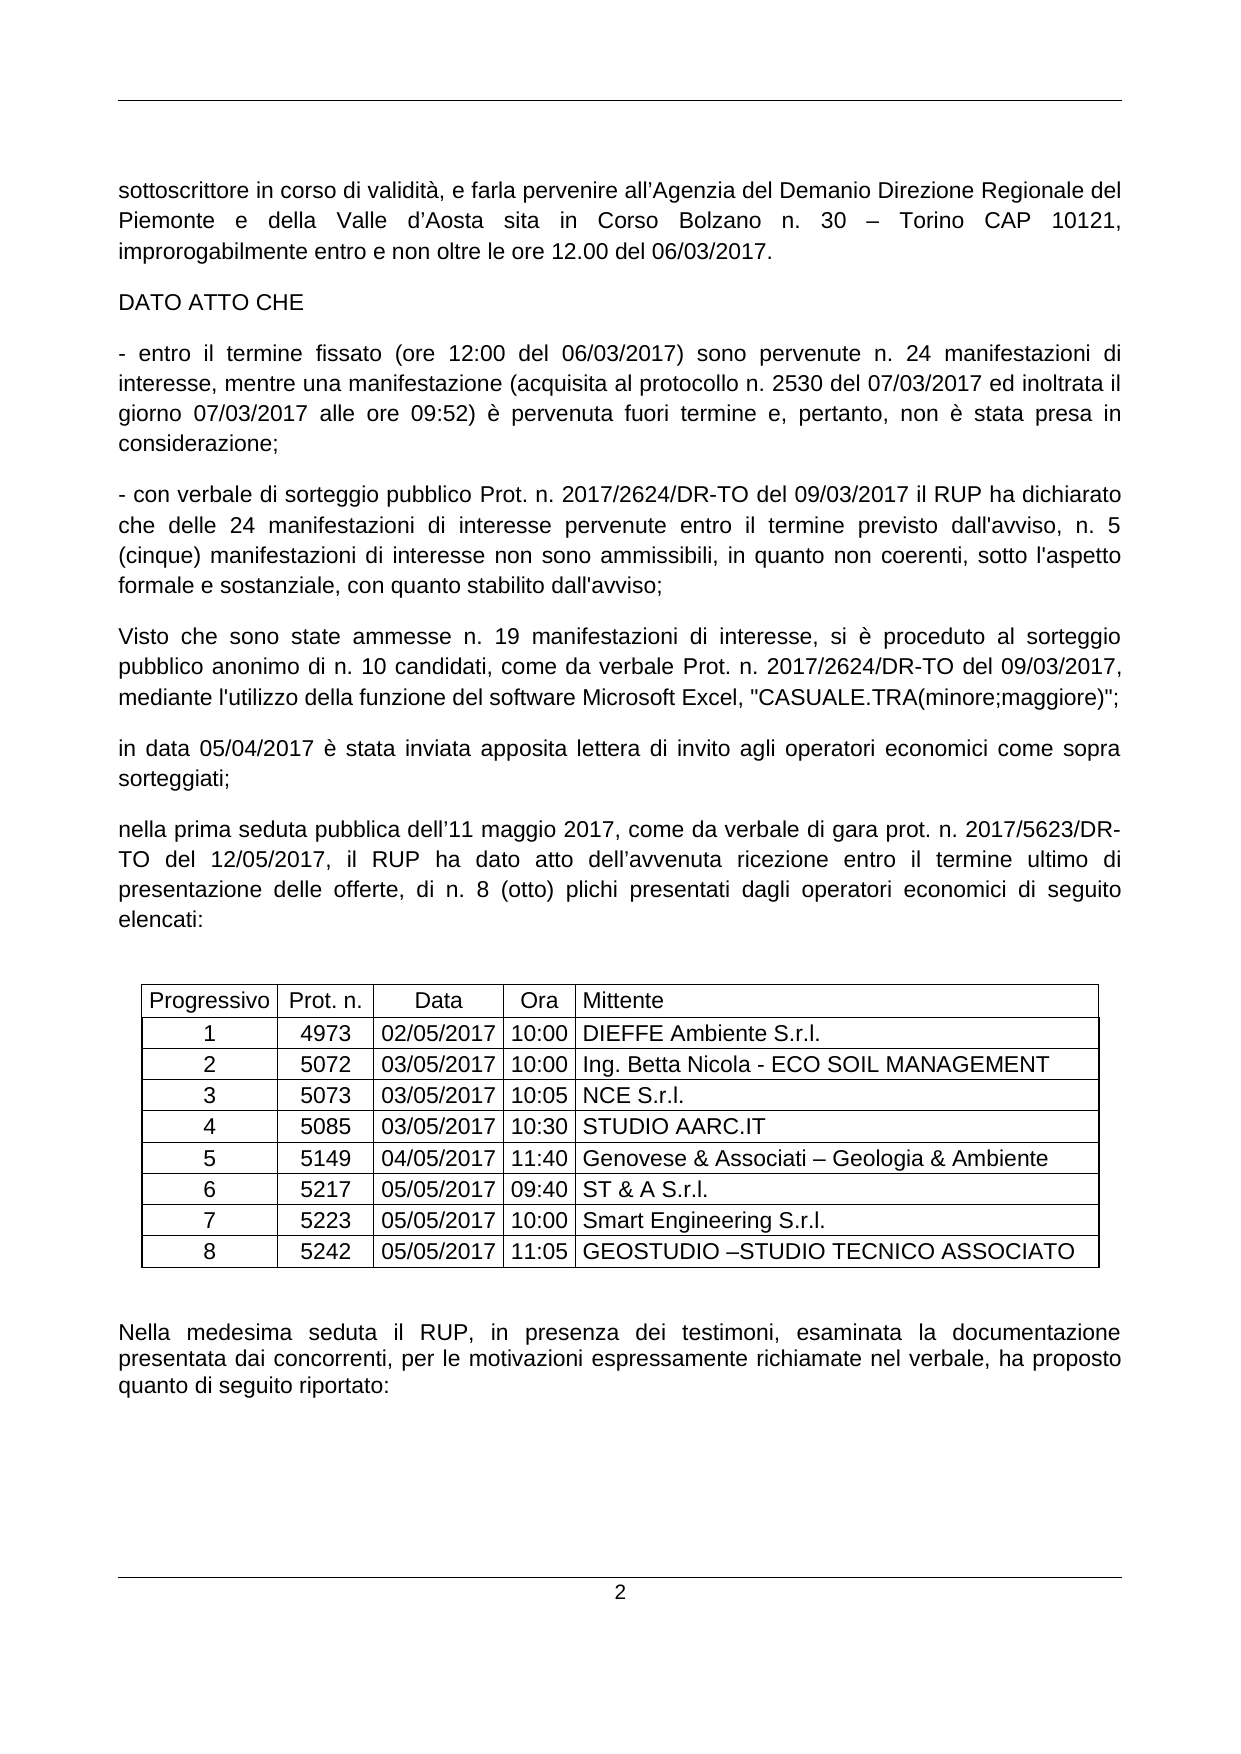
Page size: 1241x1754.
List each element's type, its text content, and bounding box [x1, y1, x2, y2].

text Nella medesima seduta il RUP, in presenza dei testimoni, esaminata la documentazione presentata dai concorrenti, per le motivazioni espressamente richiamate nel verbale, ha proposto quanto di seguito riportato: [118, 1319, 1122, 1398]
table_cell 2 [143, 1049, 277, 1079]
table_cell Smart Engineering S.r.l. [576, 1205, 1098, 1235]
table_cell 5223 [278, 1205, 373, 1235]
table_cell 02/05/2017 [374, 1018, 503, 1048]
table_cell ST & A S.r.l. [576, 1174, 1098, 1204]
table_cell 10:05 [504, 1080, 575, 1110]
table_cell GEOSTUDIO –STUDIO TECNICO ASSOCIATO [576, 1236, 1098, 1267]
table_cell STUDIO AARC.IT [576, 1111, 1098, 1142]
text DATO ATTO CHE [118, 289, 1122, 315]
table_cell Ing. Betta Nicola - ECO SOIL MANAGEMENT [576, 1049, 1098, 1079]
table_header Prot. n. [278, 985, 373, 1017]
table_cell NCE S.r.l. [576, 1080, 1098, 1110]
text Visto che sono state ammesse n. 19 manifestazioni di interesse, si è proceduto al sorteggio pubblico anonimo di n. 10 candidati, come da verbale Prot. n. 2017/2624/DR-TO del 09/03/2017, mediante l'utilizzo della funzione del software Microsoft Excel, "CASUALE.TRA(minore;maggiore)"; [118, 623, 1122, 710]
table_cell 1 [143, 1018, 277, 1048]
table_cell 5073 [278, 1080, 373, 1110]
text in data 05/04/2017 è stata inviata apposita lettera di invito agli operatori economici come sopra sorteggiati; [118, 734, 1122, 791]
text nella prima seduta pubblica dell’11 maggio 2017, come da verbale di gara prot. n. 2017/5623/DR-TO del 12/05/2017, il RUP ha dato atto dell’avvenuta ricezione entro il termine ultimo di presentazione delle offerte, di n. 8 (otto) plichi presentati dagli operatori economici di seguito elencati: [118, 816, 1122, 933]
table_cell 5217 [278, 1174, 373, 1204]
table_cell 7 [143, 1205, 277, 1235]
table_cell 09:40 [504, 1174, 575, 1204]
table_cell 5085 [278, 1111, 373, 1142]
table_cell 10:30 [504, 1111, 575, 1142]
table_cell 3 [143, 1080, 277, 1110]
table_cell DIEFFE Ambiente S.r.l. [576, 1018, 1098, 1048]
table_header Ora [504, 985, 575, 1017]
table_cell 03/05/2017 [374, 1111, 503, 1142]
table_cell 04/05/2017 [374, 1143, 503, 1173]
table_cell 11:40 [504, 1143, 575, 1173]
table_cell 8 [143, 1236, 277, 1267]
table_header Data [374, 985, 503, 1017]
table_header Progressivo [142, 985, 277, 1017]
table_cell 11:05 [504, 1236, 575, 1267]
table_cell 5242 [278, 1236, 373, 1267]
text - con verbale di sorteggio pubblico Prot. n. 2017/2624/DR-TO del 09/03/2017 il RUP ha dichiarato che delle 24 manifestazioni di interesse pervenute entro il termine previsto dall'avviso, n. 5 (cinque) manifestazioni di interesse non sono ammissibili, in quanto non coerenti, sotto l'aspetto formale e sostanziale, con quanto stabilito dall'avviso; [118, 481, 1122, 598]
table_cell 5072 [278, 1049, 373, 1079]
table_cell 05/05/2017 [374, 1205, 503, 1235]
table_cell 4973 [278, 1018, 373, 1048]
table_cell 10:00 [504, 1205, 575, 1235]
table_cell 5 [143, 1143, 277, 1173]
table_cell 05/05/2017 [374, 1174, 503, 1204]
table_cell 03/05/2017 [374, 1049, 503, 1079]
text sottoscrittore in corso di validità, e farla pervenire all’Agenzia del Demanio Direzione Regionale del Piemonte e della Valle d’Aosta sita in Corso Bolzano n. 30 – Torino CAP 10121, improrogabilmente entro e non oltre le ore 12.00 del 06/03/2017. [118, 177, 1122, 264]
text - entro il termine fissato (ore 12:00 del 06/03/2017) sono pervenute n. 24 manifestazioni di interesse, mentre una manifestazione (acquisita al protocollo n. 2530 del 07/03/2017 ed inoltrata il giorno 07/03/2017 alle ore 09:52) è pervenuta fuori termine e, pertanto, non è stata presa in considerazione; [118, 340, 1122, 457]
table_cell 5149 [278, 1143, 373, 1173]
table_cell 05/05/2017 [374, 1236, 503, 1267]
table_cell Genovese & Associati – Geologia & Ambiente [576, 1143, 1098, 1173]
table_cell 4 [143, 1111, 277, 1142]
table_cell 10:00 [504, 1049, 575, 1079]
table_header Mittente [576, 985, 1098, 1017]
table_cell 10:00 [504, 1018, 575, 1048]
table_cell 6 [143, 1174, 277, 1204]
table_cell 03/05/2017 [374, 1080, 503, 1110]
